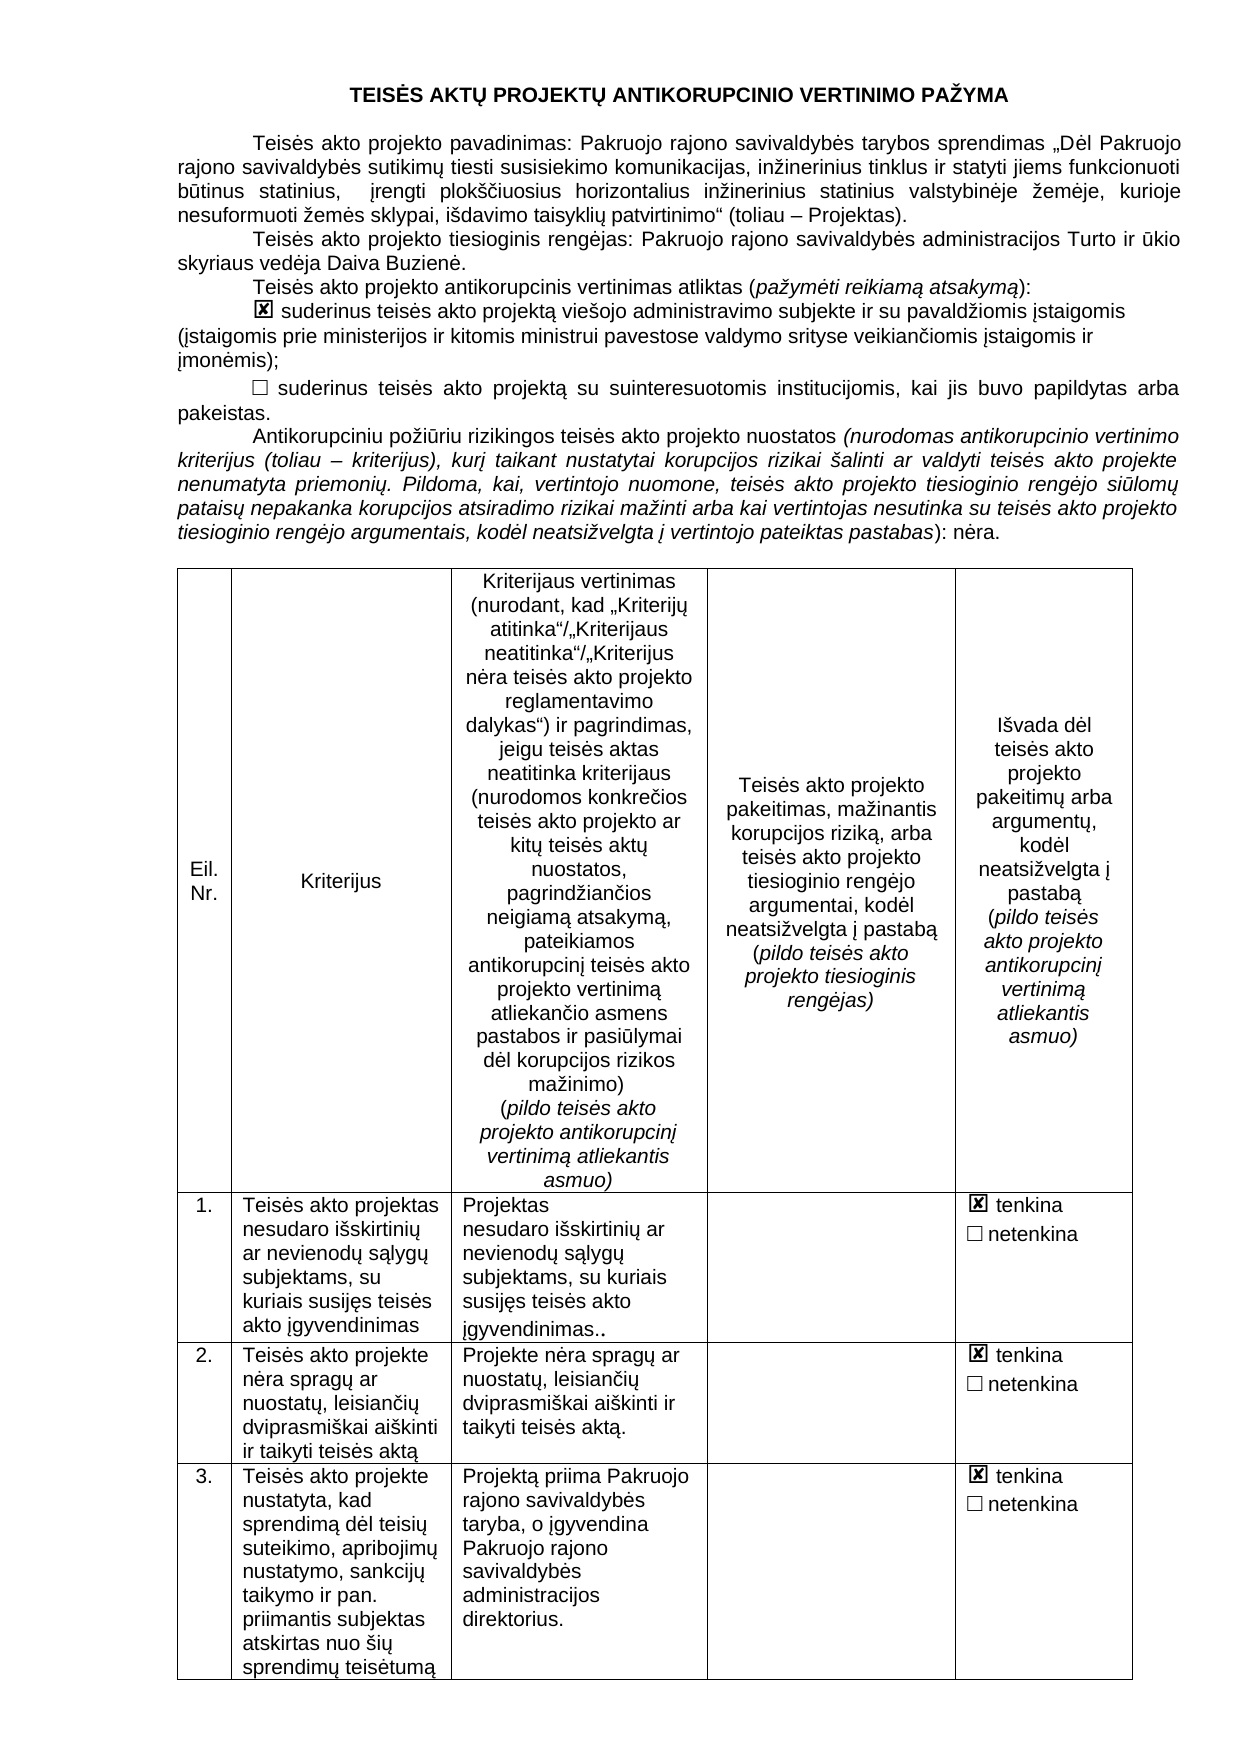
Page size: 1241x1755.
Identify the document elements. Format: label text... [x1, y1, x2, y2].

table_cell Teisės akto projekte nustatyta, kad sprendimą dėl teisių suteikimo, apribojimų nustatymo, sankcijų taikymo ir pan. priimantis subjektas atskirtas nuo šių sprendimų teisėtumą [232, 1464, 451, 1679]
table_header Kriterijus [232, 569, 451, 1192]
table_cell 3. [178, 1464, 231, 1679]
text □ suderinus teisės akto projektą su suinteresuotomis institucijomis, kai jis buvo papildytas arba pakeistas. [177, 372, 1181, 424]
text Teisės akto projekto pavadinimas: Pakruojo rajono savivaldybės tarybos sprendimas „Dėl Pakruojo rajono savivaldybės sutikimų tiesti susisiekimo komunikacijas, inžinerinius tinklus ir statyti jiems funkcionuoti būtinus statinius, įrengti plokščiuosius horizontalius inžinerinius statinius valstybinėje žemėje, kurioje nesuformuoti žemės sklypai, išdavimo taisyklių patvirtinimo“ (toliau – Projektas). [177, 131, 1181, 227]
table_cell Projekte nėra spragų ar nuostatų, leisiančių dviprasmiškai aiškinti ir taikyti teisės aktą. [452, 1343, 707, 1462]
table_header Kriterijaus vertinimas (nurodant, kad „Kriterijų atitinka“/„Kriterijaus neatitinka“/„Kriterijus nėra teisės akto projekto reglamentavimo dalykas“) ir pagrindimas, jeigu teisės aktas neatitinka kriterijaus (nurodomos konkrečios teisės akto projekto ar kitų teisės aktų nuostatos, pagrindžiančios neigiamą atsakymą, pateikiamos antikorupcinį teisės akto projekto vertinimą atliekančio asmens pastabos ir pasiūlymai dėl korupcijos rizikos mažinimo) (pildo teisės akto projekto antikorupcinį vertinimą atliekantis asmuo) [452, 569, 707, 1192]
table_cell Projektą priima Pakruojo rajono savivaldybės taryba, o įgyvendina Pakruojo rajono savivaldybės administracijos direktorius. [452, 1464, 707, 1679]
table_cell  tenkina □ netenkina [956, 1343, 1132, 1462]
table_cell  tenkina □ netenkina [956, 1464, 1132, 1679]
table_header Teisės akto projekto pakeitimas, mažinantis korupcijos riziką, arba teisės akto projekto tiesioginio rengėjo argumentai, kodėl neatsižvelgta į pastabą (pildo teisės akto projekto tiesioginis rengėjas) [708, 569, 955, 1192]
table_header Eil. Nr. [178, 569, 231, 1192]
table_cell  tenkina □ netenkina [956, 1193, 1132, 1342]
table_header Išvada dėl teisės akto projekto pakeitimų arba argumentų, kodėl neatsižvelgta į pastabą (pildo teisės akto projekto antikorupcinį vertinimą atliekantis asmuo) [956, 569, 1132, 1192]
table_cell 2. [178, 1343, 231, 1462]
table_cell Projektas nesudaro išskirtinių ar nevienodų sąlygų subjektams, su kuriais susijęs teisės akto įgyvendinimas.. [452, 1193, 707, 1342]
table_cell Teisės akto projektas nesudaro išskirtinių ar nevienodų sąlygų subjektams, su kuriais susijęs teisės akto įgyvendinimas [232, 1193, 451, 1342]
table_cell 1. [178, 1193, 231, 1342]
table_cell [708, 1464, 955, 1679]
text  suderinus teisės akto projektą viešojo administravimo subjekte ir su pavaldžiomis įstaigomis (įstaigomis prie ministerijos ir kitomis ministrui pavestose valdymo srityse veikiančiomis įstaigomis ir įmonėmis); [177, 299, 1181, 372]
text Teisės akto projekto tiesioginis rengėjas: Pakruojo rajono savivaldybės administracijos Turto ir ūkio skyriaus vedėja Daiva Buzienė. [177, 227, 1181, 275]
table_cell [708, 1343, 955, 1462]
text TEISĖS AKTŲ PROJEKTŲ ANTIKORUPCINIO VERTINIMO PAŽYMA [177, 83, 1181, 107]
text Antikorupciniu požiūriu rizikingos teisės akto projekto nuostatos (nurodomas antikorupcinio vertinimo kriterijus (toliau – kriterijus), kurį taikant nustatytai korupcijos rizikai šalinti ar valdyti teisės akto projekte nenumatyta priemonių. Pildoma, kai, vertintojo nuomone, teisės akto projekto tiesioginio rengėjo siūlomų pataisų nepakanka korupcijos atsiradimo rizikai mažinti arba kai vertintojas nesutinka su teisės akto projekto tiesioginio rengėjo argumentais, kodėl neatsižvelgta į vertintojo pateiktas pastabas): nėra. [177, 424, 1181, 544]
text Teisės akto projekto antikorupcinis vertinimas atliktas (pažymėti reikiamą atsakymą): [177, 275, 1181, 299]
table_cell [708, 1193, 955, 1342]
table_cell Teisės akto projekte nėra spragų ar nuostatų, leisiančių dviprasmiškai aiškinti ir taikyti teisės aktą [232, 1343, 451, 1462]
